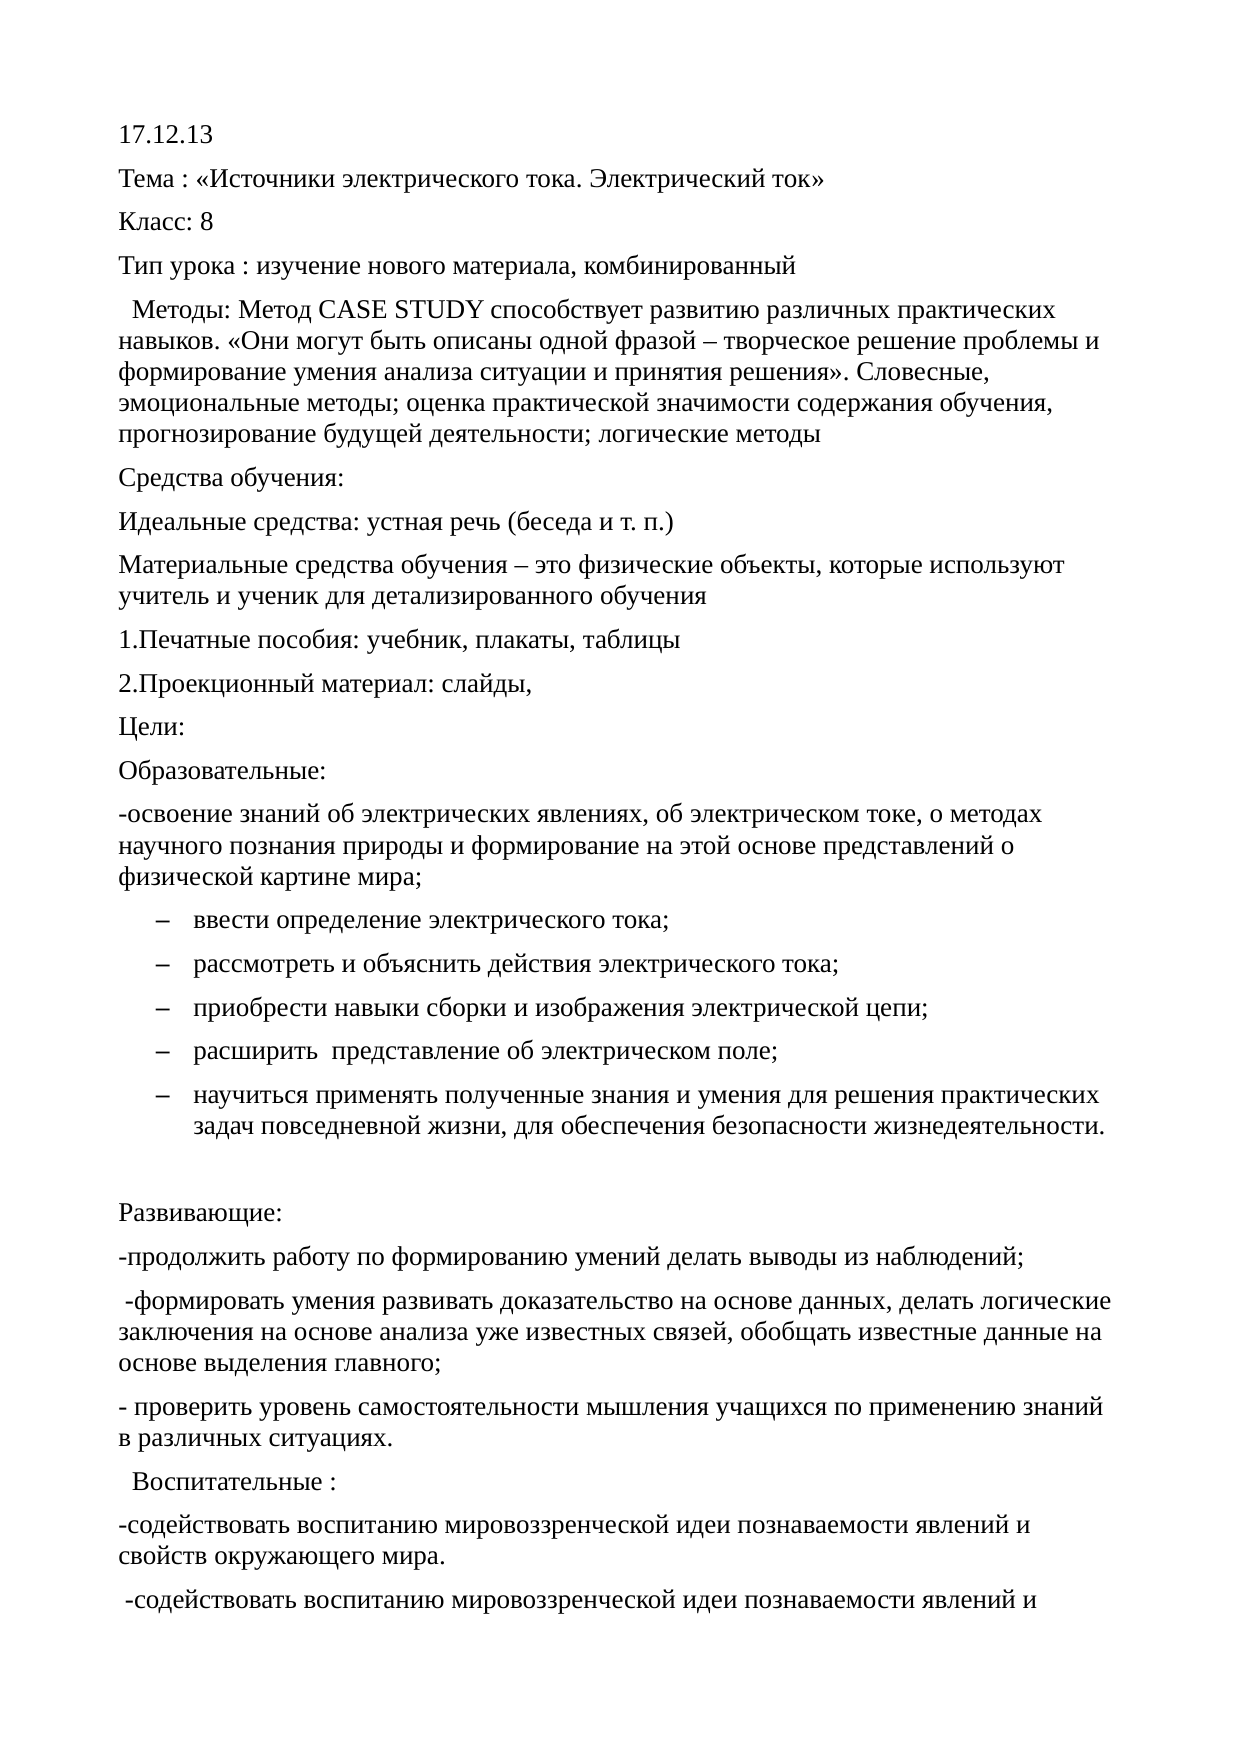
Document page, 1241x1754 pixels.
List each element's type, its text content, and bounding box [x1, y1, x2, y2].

text 2.Проекционный материал: слайды, [118, 667, 1122, 698]
text Развивающие: [118, 1197, 1122, 1228]
text 1.Печатные пособия: учебник, плакаты, таблицы [118, 623, 1122, 654]
text Класс: 8 [118, 205, 1122, 237]
list ввести определение электрического тока; [156, 903, 1122, 935]
text -продолжить работу по формированию умений делать выводы из наблюдений; [118, 1240, 1122, 1271]
text 17.12.13 [118, 118, 1122, 149]
text -содействовать воспитанию мировоззренческой идеи познаваемости явлений и [118, 1583, 1122, 1614]
list расширить представление об электрическом поле; [156, 1034, 1122, 1066]
text Воспитательные : [118, 1464, 1122, 1496]
text Тип урока : изучение нового материала, комбинированный [118, 249, 1122, 280]
text -освоение знаний об электрических явлениях, об электрическом токе, о методах научного познания природы и формирование на этой основе представлений о физической картине мира; [118, 798, 1122, 891]
text -формировать умения развивать доказательство на основе данных, делать логические заключения на основе анализа уже известных связей, обобщать известные данные на основе выделения главного; [118, 1284, 1122, 1377]
text Средства обучения: [118, 461, 1122, 492]
text Методы: Метод CASE STUDY способствует развитию различных практических навыков. «Они могут быть описаны одной фразой – творческое решение проблемы и формирование умения анализа ситуации и принятия решения». Словесные, эмоциональные методы; оценка практической значимости содержания обучения, прогнозирование будущей деятельности; логические методы [118, 293, 1122, 448]
text - проверить уровень самостоятельности мышления учащихся по применению знаний в различных ситуациях. [118, 1390, 1122, 1452]
text -содействовать воспитанию мировоззренческой идеи познаваемости явлений и свойств окружающего мира. [118, 1508, 1122, 1571]
list научиться применять полученные знания и умения для решения практических задач повседневной жизни, для обеспечения безопасности жизнедеятельности. [156, 1078, 1122, 1140]
text Идеальные средства: устная речь (беседа и т. п.) [118, 504, 1122, 536]
text Образовательные: [118, 754, 1122, 785]
text Материальные средства обучения – это физические объекты, которые используют учитель и ученик для детализированного обучения [118, 548, 1122, 611]
list приобрести навыки сборки и изображения электрической цепи; [156, 991, 1122, 1022]
list рассмотреть и объяснить действия электрического тока; [156, 947, 1122, 978]
text Тема : «Источники электрического тока. Электрический ток» [118, 162, 1122, 193]
text Цели: [118, 710, 1122, 741]
